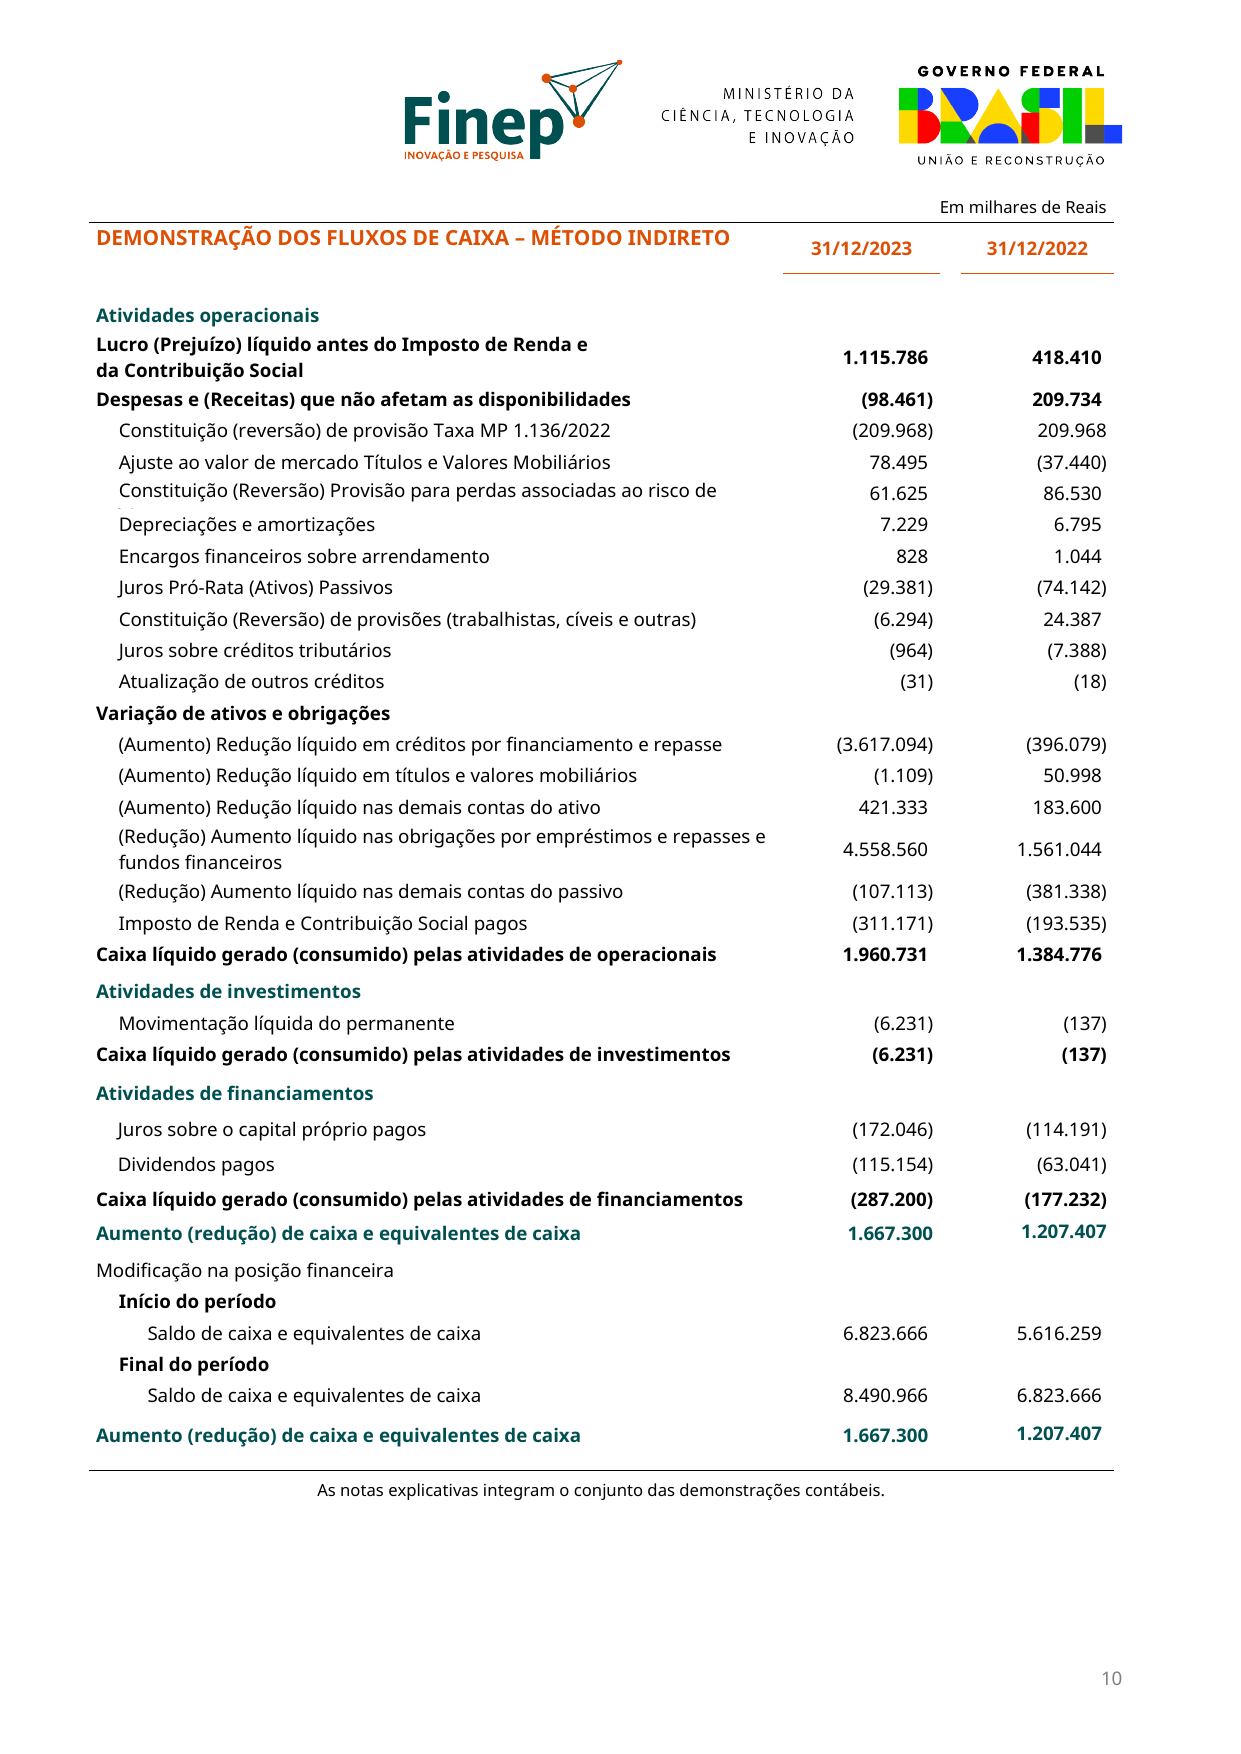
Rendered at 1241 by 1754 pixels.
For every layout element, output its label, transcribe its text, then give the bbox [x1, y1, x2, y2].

table_cell Demonstração dos Fluxos de Caixa – Método Indireto [89, 223, 783, 272]
table_cell 1.667.300 [783, 1217, 940, 1248]
table_cell Aumento (redução) de caixa e equivalentes de caixa [89, 1217, 783, 1248]
table_cell 1.667.300 [783, 1417, 940, 1453]
table_cell (396.079) [961, 728, 1114, 760]
table_cell [961, 970, 1114, 976]
table_cell (Aumento) Redução líquido nas demais contas do ativo [89, 791, 783, 822]
table_cell [783, 274, 940, 299]
table_cell Saldo de caixa e equivalentes de caixa [89, 1380, 783, 1411]
table_cell (Aumento) Redução líquido em créditos por financiamento e repasse [89, 728, 783, 760]
table_cell [940, 970, 961, 976]
table_cell 1.960.731 [783, 938, 940, 969]
table_cell 209.968 [961, 415, 1114, 446]
table_cell (193.535) [961, 907, 1114, 938]
table_cell Dividendos pagos [89, 1146, 783, 1182]
table_cell [961, 1286, 1114, 1317]
table_cell [940, 1111, 961, 1146]
table_cell [940, 509, 961, 540]
table_cell [783, 697, 940, 728]
table_cell [940, 273, 961, 299]
table_cell [89, 970, 783, 976]
table_cell [940, 1076, 961, 1111]
table_cell 24.387 [961, 603, 1114, 634]
table_cell [783, 1070, 940, 1076]
table_cell 61.625 [783, 478, 940, 509]
table_cell 4.558.560 [783, 823, 940, 876]
table_cell (114.191) [961, 1111, 1114, 1146]
table_cell 1.207.407 [961, 1217, 1114, 1248]
table_cell 1.561.044 [961, 823, 1114, 876]
table_cell (287.200) [783, 1182, 940, 1217]
table_cell [940, 1182, 961, 1217]
table_cell [961, 1255, 1114, 1286]
table_cell 6.823.666 [783, 1317, 940, 1348]
table_cell (209.968) [783, 415, 940, 446]
table_cell (98.461) [783, 384, 940, 415]
table_cell Saldo de caixa e equivalentes de caixa [89, 1317, 783, 1348]
table_cell Imposto de Renda e Contribuição Social pagos [89, 907, 783, 938]
table_cell [940, 1146, 961, 1182]
table_cell [940, 697, 961, 728]
table_cell Atualização de outros créditos [89, 666, 783, 697]
table_cell [783, 299, 940, 330]
table_cell [940, 634, 961, 666]
table_cell [940, 223, 961, 272]
table_cell Aumento (redução) de caixa e equivalentes de caixa [89, 1417, 783, 1453]
table_cell Variação de ativos e obrigações [89, 697, 783, 728]
table_cell (137) [961, 1007, 1114, 1038]
table_cell [940, 791, 961, 822]
table_cell [940, 384, 961, 415]
table_cell Depreciações e amortizações [89, 509, 783, 540]
table_cell [783, 1076, 940, 1111]
table_cell 418.410 [961, 330, 1114, 383]
table_cell Final do período [89, 1349, 783, 1380]
table_cell Constituição (Reversão) Provisão para perdas associadas ao risco de crédito [89, 478, 783, 509]
table_cell 1.384.776 [961, 938, 1114, 969]
table_cell [940, 1249, 961, 1254]
table_cell [961, 976, 1114, 1007]
table_cell [940, 1217, 961, 1248]
table_cell Juros sobre créditos tributários [89, 634, 783, 666]
table_cell [961, 1411, 1114, 1417]
table_cell Movimentação líquida do permanente [89, 1007, 783, 1038]
table_cell 828 [783, 540, 940, 572]
table_cell [940, 728, 961, 760]
table_cell [940, 299, 961, 330]
table_cell [783, 1349, 940, 1380]
table_cell (Redução) Aumento líquido nas demais contas do passivo [89, 876, 783, 907]
table_cell Encargos financeiros sobre arrendamento [89, 540, 783, 572]
table_cell [783, 976, 940, 1007]
table_cell [940, 1417, 961, 1453]
table_cell [940, 478, 961, 509]
table_cell [89, 1249, 783, 1254]
table_cell Juros Pró-Rata (Ativos) Passivos [89, 572, 783, 603]
table_cell (964) [783, 634, 940, 666]
table_cell [961, 1349, 1114, 1380]
table_cell 1.115.786 [783, 330, 940, 383]
table_cell [940, 446, 961, 477]
table_cell [783, 970, 940, 976]
table_header Em milhares de Reais [783, 193, 1114, 222]
table_cell Modificação na posição financeira [89, 1255, 783, 1286]
table_cell [89, 1453, 783, 1470]
table_cell [89, 1070, 783, 1076]
table_cell Constituição (Reversão) de provisões (trabalhistas, cíveis e outras) [89, 603, 783, 634]
table_cell [940, 1380, 961, 1411]
table_cell [961, 697, 1114, 728]
table_cell 31/12/2022 [961, 223, 1114, 272]
table_cell [940, 666, 961, 697]
table_cell 5.616.259 [961, 1317, 1114, 1348]
table_cell 8.490.966 [783, 1380, 940, 1411]
table_cell (107.113) [783, 876, 940, 907]
table_cell [940, 415, 961, 446]
table_cell [89, 1411, 783, 1417]
table_cell [940, 1038, 961, 1069]
table_cell (6.231) [783, 1007, 940, 1038]
table_cell [940, 1286, 961, 1317]
table_cell Ajuste ao valor de mercado Títulos e Valores Mobiliários [89, 446, 783, 477]
table_cell [783, 1453, 940, 1470]
table_cell (137) [961, 1038, 1114, 1069]
table_header [89, 193, 783, 222]
table_cell (37.440) [961, 446, 1114, 477]
table_cell 6.823.666 [961, 1380, 1114, 1411]
table_cell (74.142) [961, 572, 1114, 603]
table_cell 50.998 [961, 760, 1114, 791]
table_cell [940, 1070, 961, 1076]
table_cell Atividades operacionais [89, 299, 783, 330]
table_cell Atividades de investimentos [89, 976, 783, 1007]
table_cell 78.495 [783, 446, 940, 477]
table_cell [89, 273, 783, 299]
table_cell (7.388) [961, 634, 1114, 666]
table_cell [940, 907, 961, 938]
table_cell [783, 1411, 940, 1417]
table_cell [783, 1286, 940, 1317]
table_cell (6.231) [783, 1038, 940, 1069]
table_cell [940, 603, 961, 634]
table_cell (311.171) [783, 907, 940, 938]
table_cell (172.046) [783, 1111, 940, 1146]
table_cell 7.229 [783, 509, 940, 540]
table_cell [940, 1453, 961, 1470]
table_cell [940, 876, 961, 907]
table_cell 31/12/2023 [783, 223, 940, 272]
table_cell As notas explicativas integram o conjunto das demonstrações contábeis. [89, 1471, 1114, 1512]
table_cell [961, 1453, 1114, 1470]
table_cell [961, 299, 1114, 330]
table_cell (1.109) [783, 760, 940, 791]
table_cell (115.154) [783, 1146, 940, 1182]
table_cell (Aumento) Redução líquido em títulos e valores mobiliários [89, 760, 783, 791]
table_cell 209.734 [961, 384, 1114, 415]
table_cell [783, 1255, 940, 1286]
table_cell [940, 540, 961, 572]
table_cell Constituição (reversão) de provisão Taxa MP 1.136/2022 [89, 415, 783, 446]
table_cell Juros sobre o capital próprio pagos [89, 1111, 783, 1146]
table_cell [940, 760, 961, 791]
table_cell [940, 1349, 961, 1380]
table_cell (381.338) [961, 876, 1114, 907]
table_cell [961, 1076, 1114, 1111]
table_cell [940, 976, 961, 1007]
table_cell 1.044 [961, 540, 1114, 572]
table_cell (29.381) [783, 572, 940, 603]
table_cell [940, 1255, 961, 1286]
table_cell Início do período [89, 1286, 783, 1317]
table_cell (18) [961, 666, 1114, 697]
table_cell (31) [783, 666, 940, 697]
table_cell [940, 1317, 961, 1348]
table_cell [940, 823, 961, 876]
table_cell Despesas e (Receitas) que não afetam as disponibilidades [89, 384, 783, 415]
table_cell [961, 1249, 1114, 1254]
table_cell [940, 938, 961, 969]
table_cell Caixa líquido gerado (consumido) pelas atividades de operacionais [89, 938, 783, 969]
table_cell 86.530 [961, 478, 1114, 509]
table_cell [961, 274, 1114, 299]
table_cell (3.617.094) [783, 728, 940, 760]
table_cell Caixa líquido gerado (consumido) pelas atividades de financiamentos [89, 1182, 783, 1217]
table_cell (Redução) Aumento líquido nas obrigações por empréstimos e repasses e fundos financeiros [89, 823, 783, 876]
table_cell Lucro (Prejuízo) líquido antes do Imposto de Renda e da Contribuição Social [89, 330, 783, 383]
table_cell [940, 1411, 961, 1417]
table_cell 183.600 [961, 791, 1114, 822]
table_cell 421.333 [783, 791, 940, 822]
table_cell [940, 572, 961, 603]
table_cell [940, 1007, 961, 1038]
table_cell [940, 330, 961, 383]
table_cell [783, 1249, 940, 1254]
table_cell (177.232) [961, 1182, 1114, 1217]
table_cell Caixa líquido gerado (consumido) pelas atividades de investimentos [89, 1038, 783, 1069]
table_cell [961, 1070, 1114, 1076]
table_cell Atividades de financiamentos [89, 1076, 783, 1111]
table_cell (6.294) [783, 603, 940, 634]
table_cell 6.795 [961, 509, 1114, 540]
table_cell 1.207.407 [961, 1417, 1114, 1453]
table_cell (63.041) [961, 1146, 1114, 1182]
